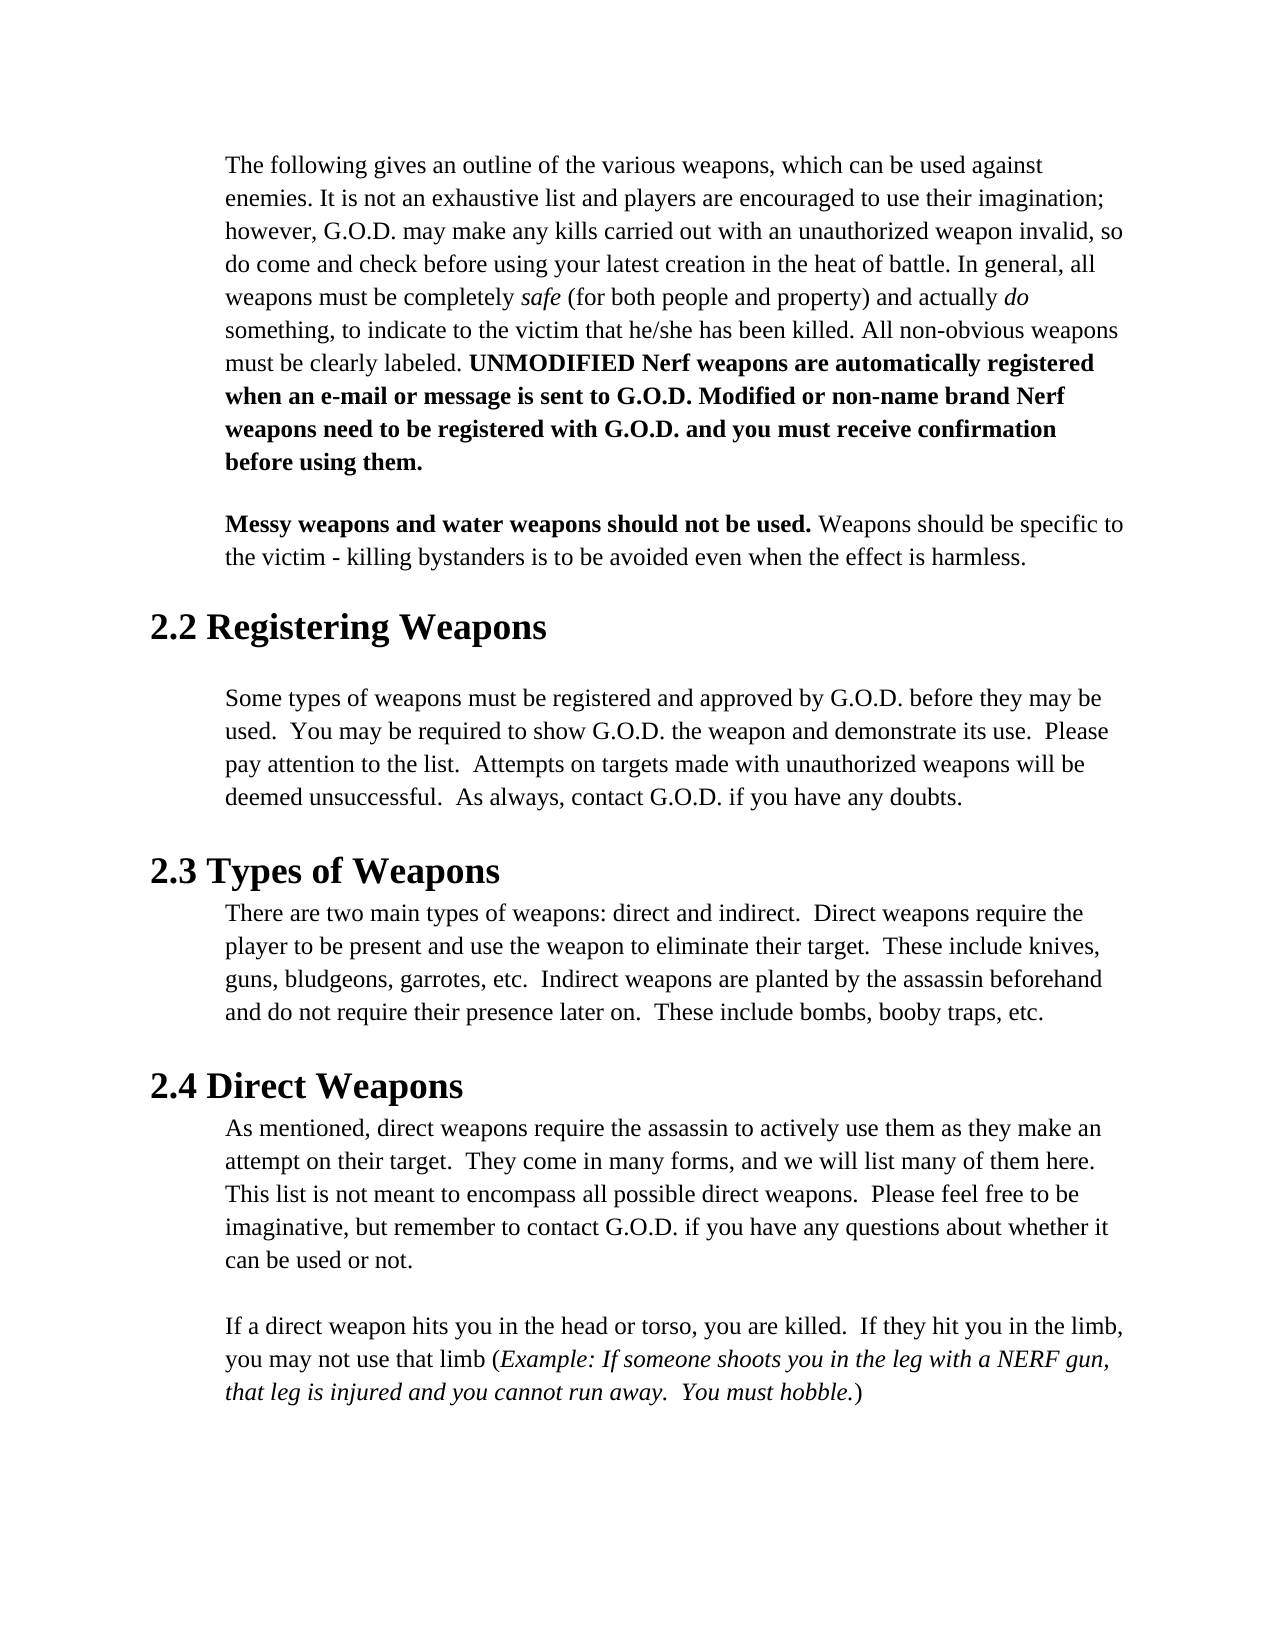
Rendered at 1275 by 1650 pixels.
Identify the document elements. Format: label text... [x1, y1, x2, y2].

text 2.3 Types of Weapons [150, 848, 1125, 892]
text 2.4 Direct Weapons [150, 1063, 1125, 1106]
text 2.2 Registering Weapons [150, 604, 1125, 648]
text Messy weapons and water weapons should not be used. Weapons should be specific to the victim - killing bystanders is to be avoided even when the effect is harmless. [225, 509, 1125, 571]
text As mentioned, direct weapons require the assassin to actively use them as they make an attempt on their target. They come in many forms, and we will list many of them here. This list is not meant to encompass all possible direct weapons. Please feel free to be imaginative, but remember to contact G.O.D. if you have any questions about whether it can be used or not. [225, 1113, 1125, 1273]
text There are two main types of weapons: direct and indirect. Direct weapons require the player to be present and use the weapon to eliminate their target. These include knives, guns, bludgeons, garrotes, etc. Indirect weapons are planted by the assassin beforehand and do not require their presence later on. These include bombs, booby traps, etc. [225, 898, 1125, 1026]
text The following gives an outline of the various weapons, which can be used against enemies. It is not an exhaustive list and players are encouraged to use their imagination; however, G.O.D. may make any kills carried out with an unauthorized weapon invalid, so do come and check before using your latest creation in the heat of battle. In general, all weapons must be completely safe (for both people and property) and actually do something, to indicate to the victim that he/she has been killed. All non-obvious weapons must be clearly labeled. UNMODIFIED Nerf weapons are automatically registered when an e-mail or message is sent to G.O.D. Modified or non-name brand Nerf weapons need to be registered with G.O.D. and you must receive confirmation before using them. [225, 150, 1125, 476]
text Some types of weapons must be registered and approved by G.O.D. before they may be used. You may be required to show G.O.D. the weapon and demonstrate its use. Please pay attention to the list. Attempts on targets made with unauthorized weapons will be deemed unsuccessful. As always, contact G.O.D. if you have any doubts. [225, 683, 1125, 811]
text If a direct weapon hits you in the head or torso, you are killed. If they hit you in the limb, you may not use that limb (Example: If someone shoots you in the leg with a NERF gun, that leg is injured and you cannot run away. You must hobble.) [225, 1311, 1125, 1406]
